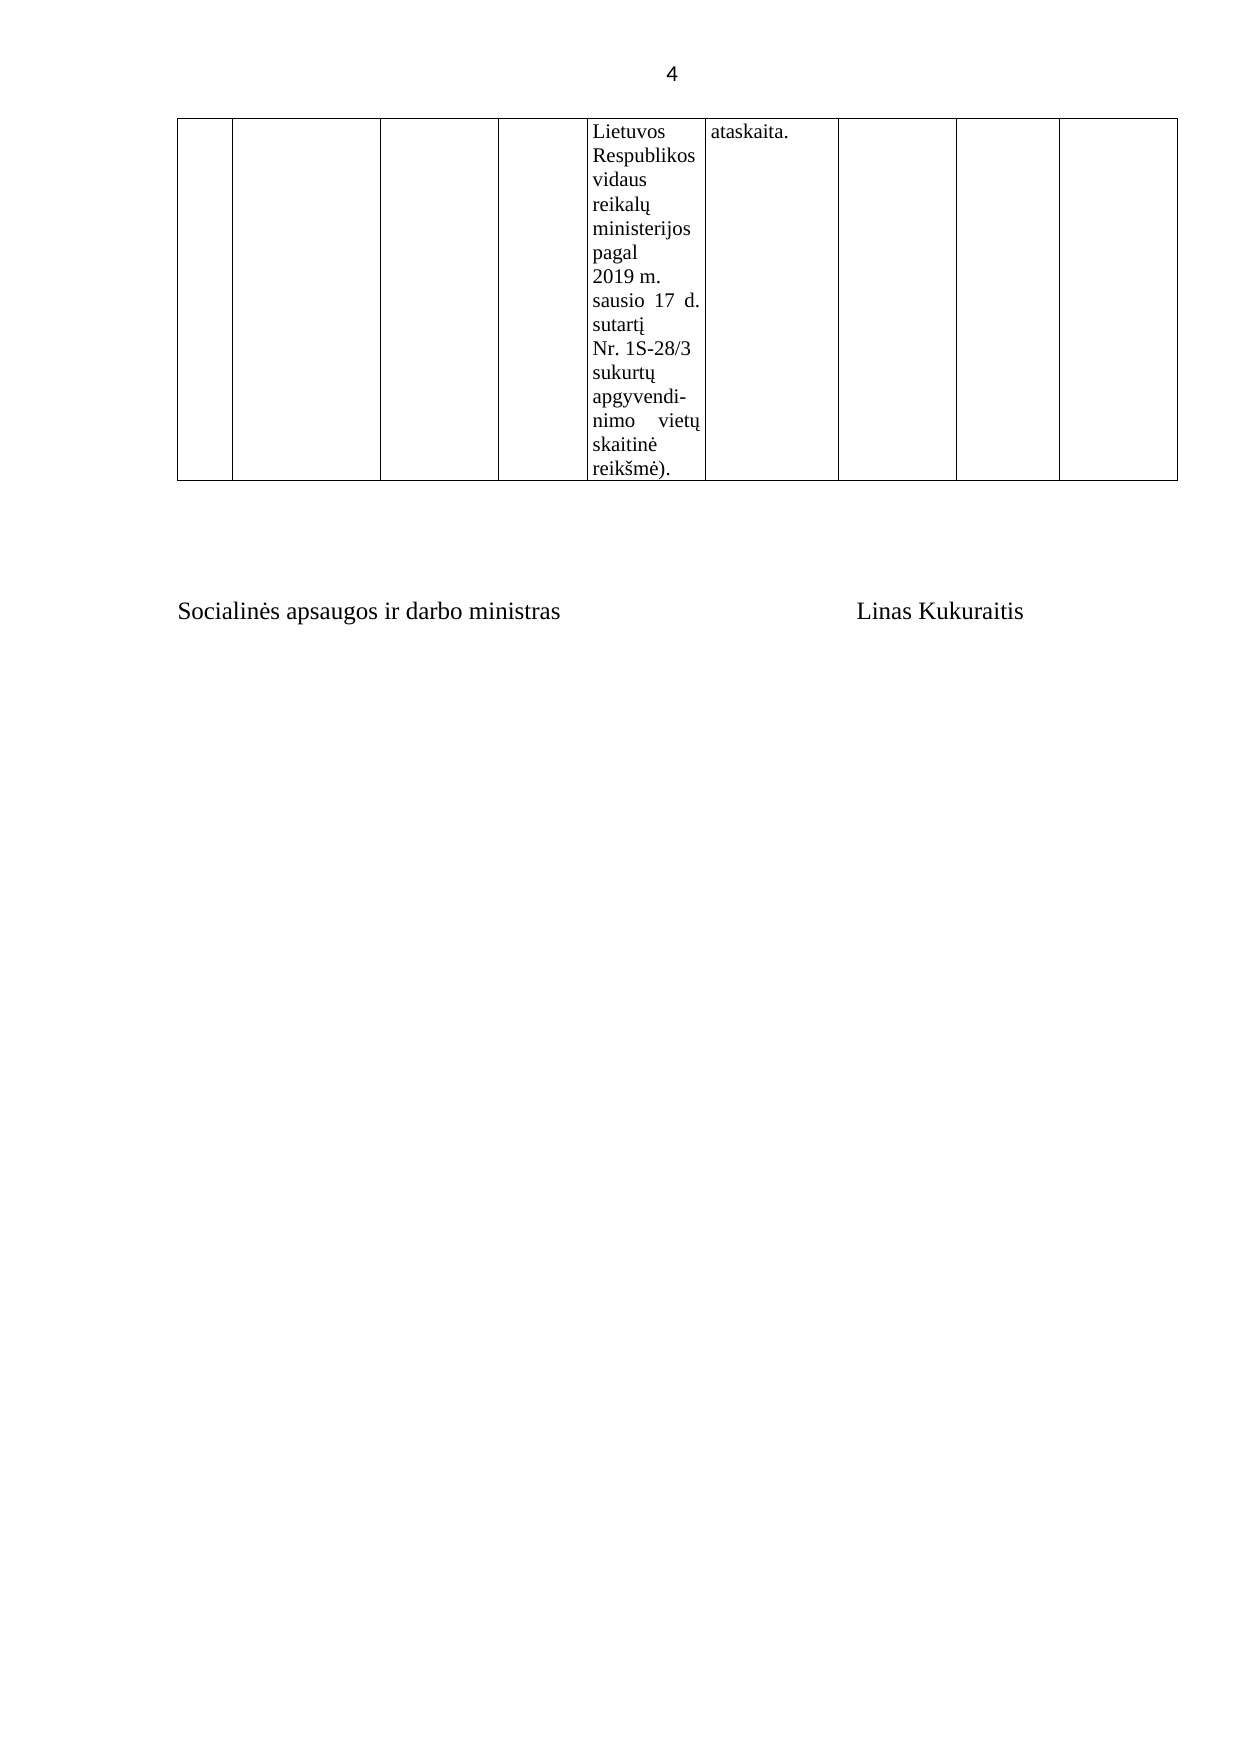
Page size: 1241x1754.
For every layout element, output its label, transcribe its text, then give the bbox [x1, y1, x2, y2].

text Socialinės apsaugos ir darbo ministras Linas Kukuraitis [177, 596, 1167, 625]
table_header [957, 119, 1059, 480]
table_header [233, 119, 380, 480]
table_header [499, 119, 587, 480]
table_header [178, 119, 232, 480]
table_header [381, 119, 498, 480]
table_header [839, 119, 956, 480]
table_header Lietuvos Respublikos vidaus reikalų ministerijos pagal 2019 m. sausio 17 d. sutartį Nr. 1S-28/3 sukurtų apgyvendi-nimo vietų skaitinė reikšmė). [588, 119, 705, 480]
table_header ataskaita. [706, 119, 838, 480]
table_header [1060, 119, 1177, 480]
